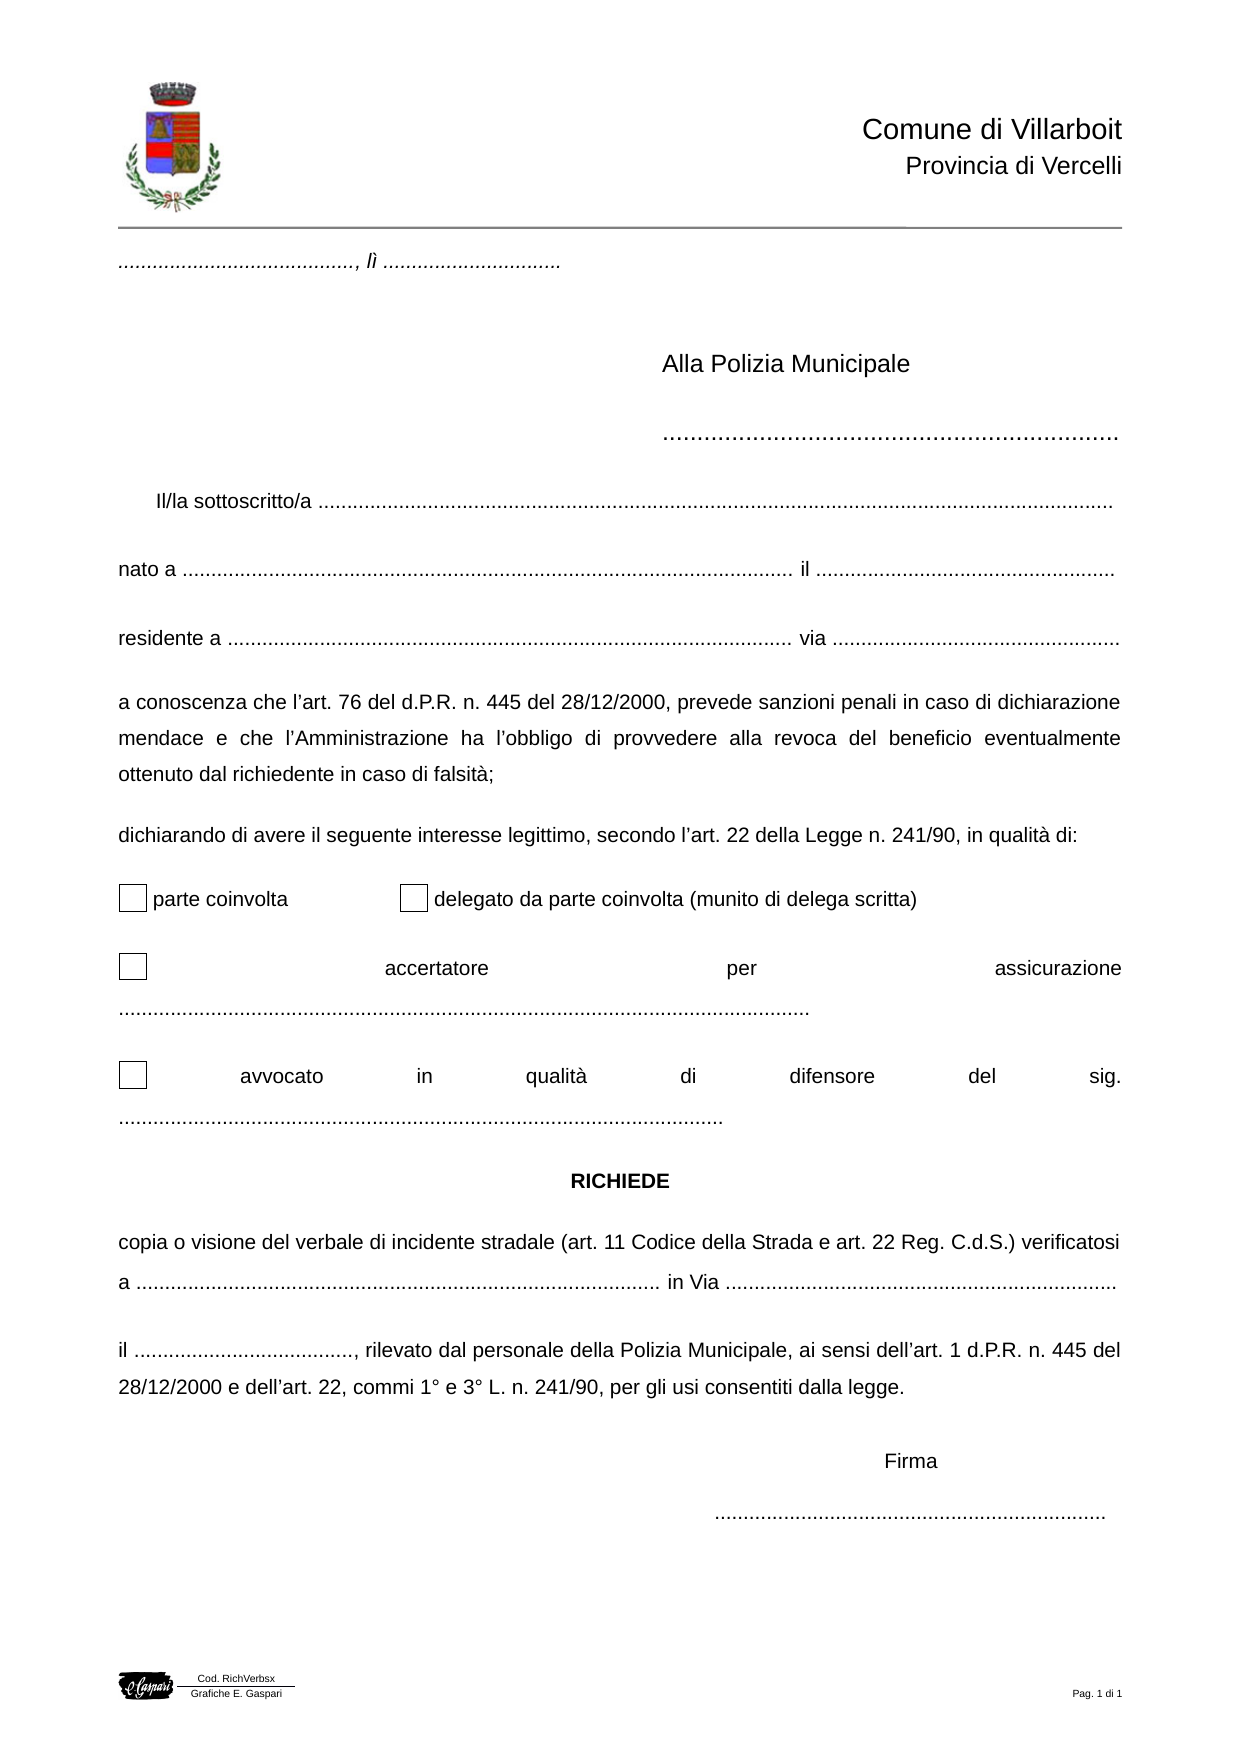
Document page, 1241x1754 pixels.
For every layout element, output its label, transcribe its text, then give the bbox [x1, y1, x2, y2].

text copia o visione del verbale di incidente stradale (art. 11 Codice della Strada e art. 22 Reg. C.d.S.) verificatosi a ........................................................................................... in Via .................................................................... [118, 1230, 1122, 1295]
text Alla Polizia Municipale [118, 349, 1122, 378]
text il ......................................, rilevato dal personale della Polizia Municipale, ai sensi dell’art. 1 d.P.R. n. 445 del 28/12/2000 e dell’art. 22, commi 1° e 3° L. n. 241/90, per gli usi consentiti dalla legge. [118, 1334, 1122, 1399]
text nato a .......................................................................................................... il .................................................... [118, 553, 1122, 582]
text Comune di Villarboit [224, 112, 1122, 146]
text .................................................................. [118, 417, 1122, 446]
text Firma [699, 1448, 1122, 1472]
text a conoscenza che l’art. 76 del d.P.R. n. 445 del 28/12/2000, prevede sanzioni penali in caso di dichiarazione mendace e che l’Amministrazione ha l’obbligo di provvedere alla revoca del beneficio eventualmente ottenuto dal richiedente in caso di falsità; [118, 690, 1122, 786]
text residente a .................................................................................................. via .................................................. [118, 622, 1122, 650]
text accertatore per assicurazione ........................................................................................................................ [118, 952, 1122, 1021]
text Il/la sottoscritto/a .......................................................................................................................................... [118, 485, 1122, 514]
text dichiarando di avere il seguente interesse legittimo, secondo l’art. 22 della Legge n. 241/90, in qualità di: [118, 822, 1122, 846]
text Provincia di Vercelli [224, 151, 1122, 180]
text parte coinvolta delegato da parte coinvolta (munito di delega scritta) [118, 883, 1122, 912]
text .................................................................... [699, 1496, 1122, 1525]
text RICHIEDE [118, 1169, 1122, 1193]
text ........................................., lì ............................... [118, 245, 1122, 274]
picture [118, 1671, 174, 1700]
picture [122, 82, 224, 213]
text avvocato in qualità di difensore del sig. ......................................................................................................... [118, 1060, 1122, 1130]
